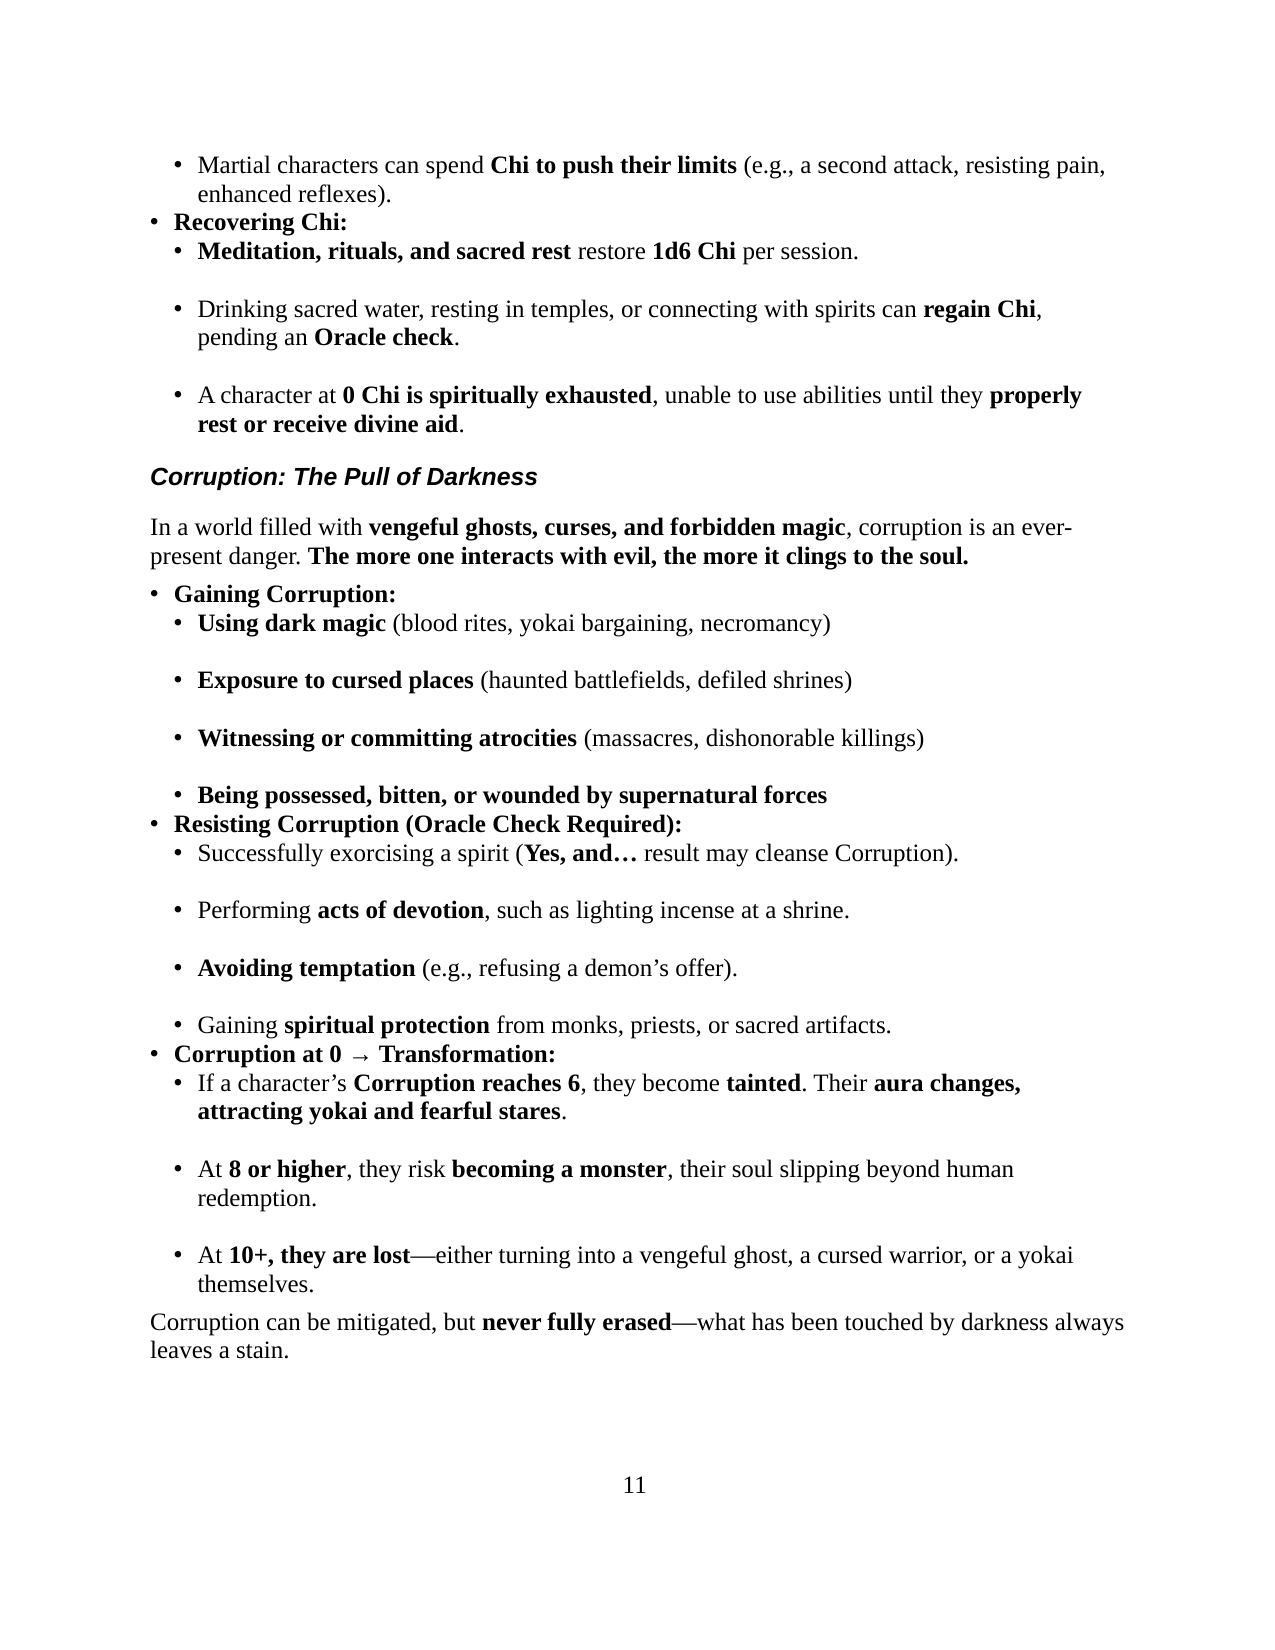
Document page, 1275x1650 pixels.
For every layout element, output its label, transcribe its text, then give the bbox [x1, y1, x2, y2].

list At 10+, they are lost—either turning into a vengeful ghost, a cursed warrior, or a yokai themselves. [174, 1240, 1125, 1298]
list If a character’s Corruption reaches 6, they become tainted. Their aura changes, attracting yokai and fearful stares. [174, 1068, 1125, 1154]
list Successfully exorcising a spirit (Yes, and… result may cleanse Corruption). [174, 838, 1125, 895]
list A character at 0 Chi is spiritually exhausted, unable to use abilities until they properly rest or receive divine aid. [174, 380, 1125, 437]
list Recovering Chi: [150, 207, 1125, 236]
list Performing acts of devotion, such as lighting incense at a shrine. [174, 895, 1125, 953]
list Gaining spiritual protection from monks, priests, or sacred artifacts. [174, 1010, 1125, 1039]
text In a world filled with vengeful ghosts, curses, and forbidden magic, corruption is an ever-present danger. The more one interacts with evil, the more it clings to the soul. [150, 512, 1125, 570]
list Exposure to cursed places (haunted battlefields, defiled shrines) [174, 665, 1125, 723]
list Avoiding temptation (e.g., refusing a demon’s offer). [174, 953, 1125, 1010]
list Drinking sacred water, resting in temples, or connecting with spirits can regain Chi, pending an Oracle check. [174, 294, 1125, 380]
list Meditation, rituals, and sacred rest restore 1d6 Chi per session. [174, 236, 1125, 294]
list Corruption at 0 → Transformation: [150, 1039, 1125, 1068]
list At 8 or higher, they risk becoming a monster, their soul slipping beyond human redemption. [174, 1154, 1125, 1240]
list Resisting Corruption (Oracle Check Required): [150, 809, 1125, 838]
list Being possessed, bitten, or wounded by supernatural forces [174, 780, 1125, 809]
subtitle Corruption: The Pull of Darkness [150, 462, 1125, 491]
list Martial characters can spend Chi to push their limits (e.g., a second attack, resisting pain, enhanced reflexes). [174, 150, 1125, 207]
list Witnessing or committing atrocities (massacres, dishonorable killings) [174, 723, 1125, 780]
list Using dark magic (blood rites, yokai bargaining, necromancy) [174, 608, 1125, 665]
text Corruption can be mitigated, but never fully erased—what has been touched by darkness always leaves a stain. [150, 1307, 1125, 1364]
list Gaining Corruption: [150, 579, 1125, 608]
